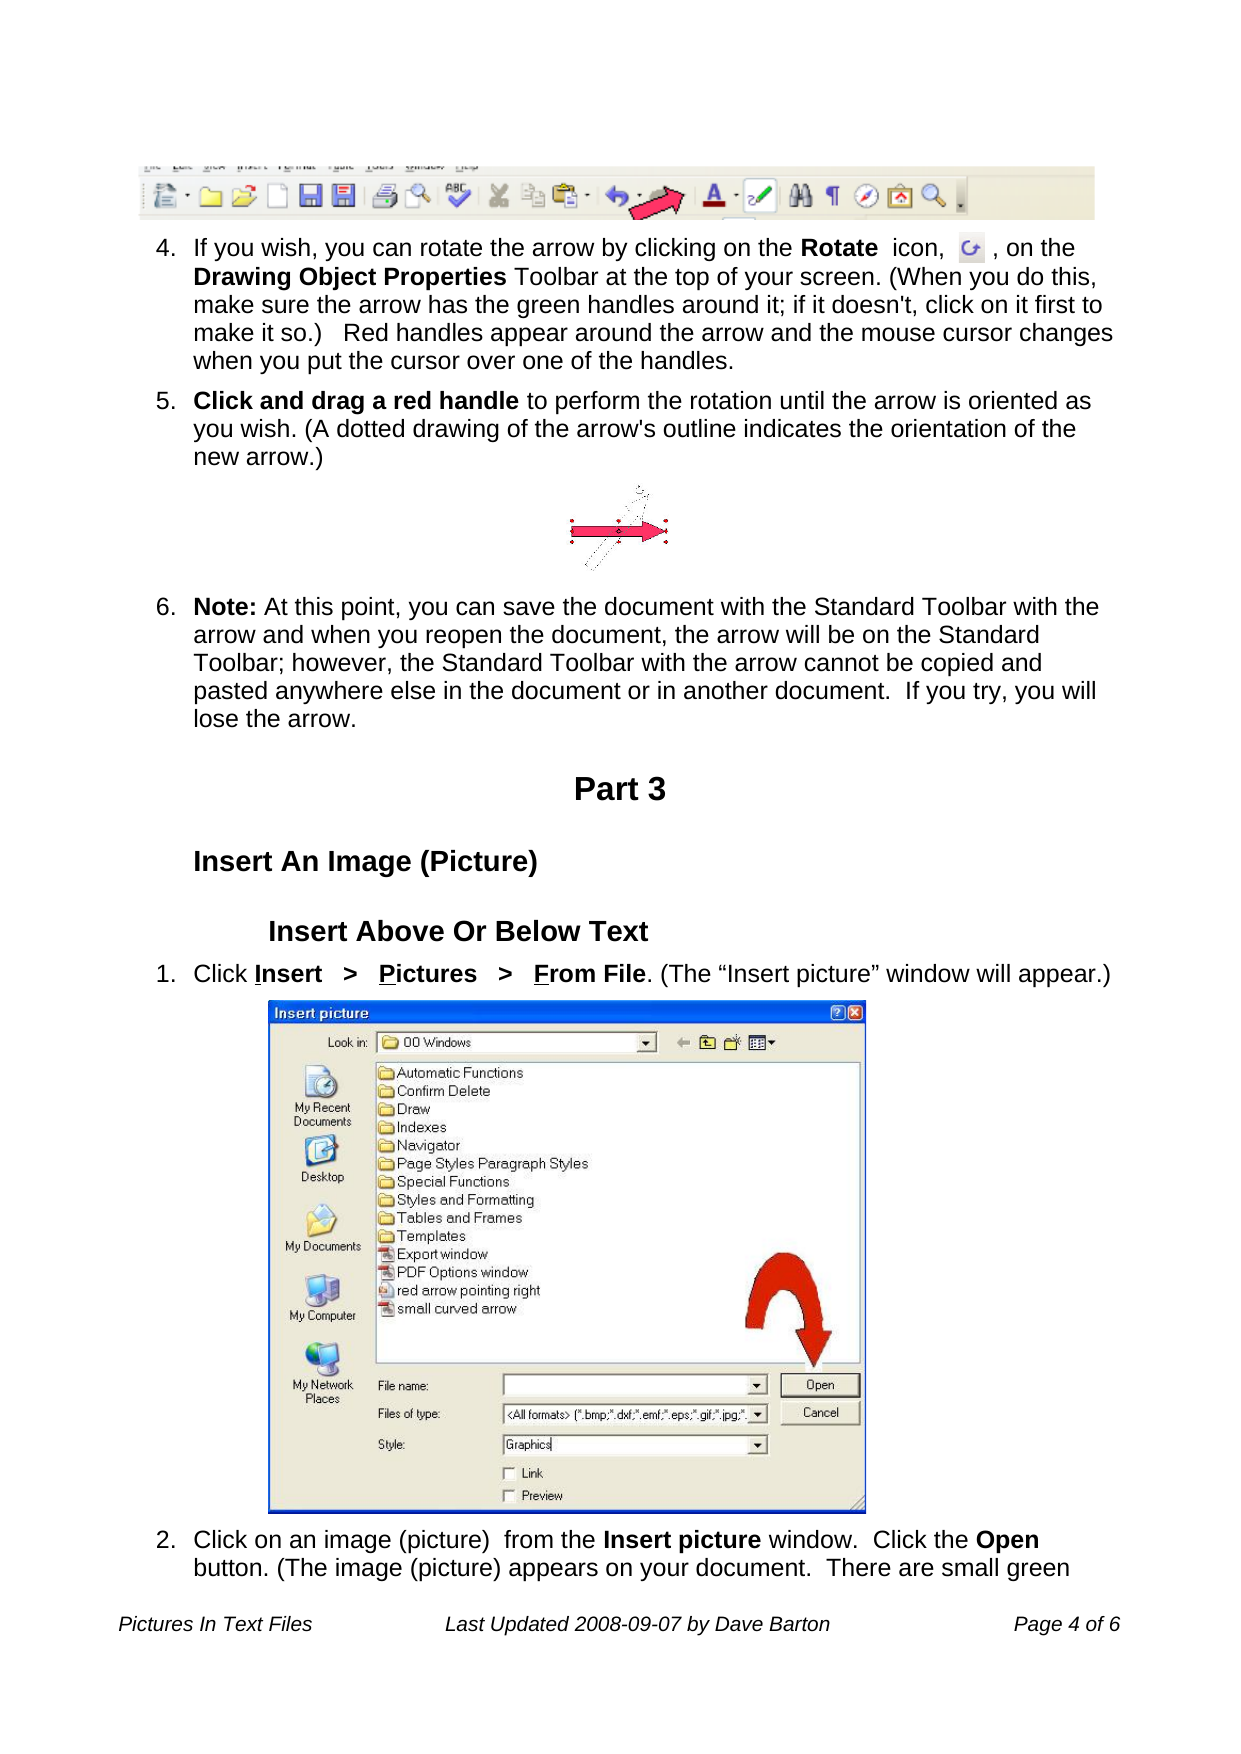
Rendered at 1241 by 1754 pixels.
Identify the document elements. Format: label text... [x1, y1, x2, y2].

subtitle Insert Above Or Below Text [268, 915, 1122, 947]
picture [958, 232, 985, 263]
list Click on an image (picture) from the Insert picture window. Click the Open button. (The image (picture) appears on your document. There are small green [156, 1526, 1122, 1581]
list Click and drag a red handle to perform the rotation until the arrow is oriented as you wish. (A dotted drawing of the arrow's outline indicates the orientation of the new arrow.) [156, 387, 1122, 471]
picture [118, 118, 1095, 220]
list Note: At this point, you can save the document with the Standard Toolbar with the arrow and when you reopen the document, the arrow will be on the Standard Toolbar; however, the Standard Toolbar with the arrow cannot be copied and pasted anywhere else in the document or in another document. If you try, you will lose the arrow. [156, 593, 1122, 732]
picture [268, 1000, 867, 1514]
list Click Insert > Pictures > From File. (The “Insert picture” window will appear.) [156, 960, 1122, 988]
picture [550, 483, 690, 581]
subtitle Part 3 [118, 770, 1122, 807]
list If you wish, you can rotate the arrow by clicking on the Rotate icon, , on the Drawing Object Properties Toolbar at the top of your screen. (When you do this, make sure the arrow has the green handles around it; if it doesn't, click on it first to make it so.) Red handles appear around the arrow and the mouse cursor changes when you put the cursor over one of the handles. [156, 232, 1122, 374]
subtitle Insert An Image (Picture) [193, 845, 1122, 877]
